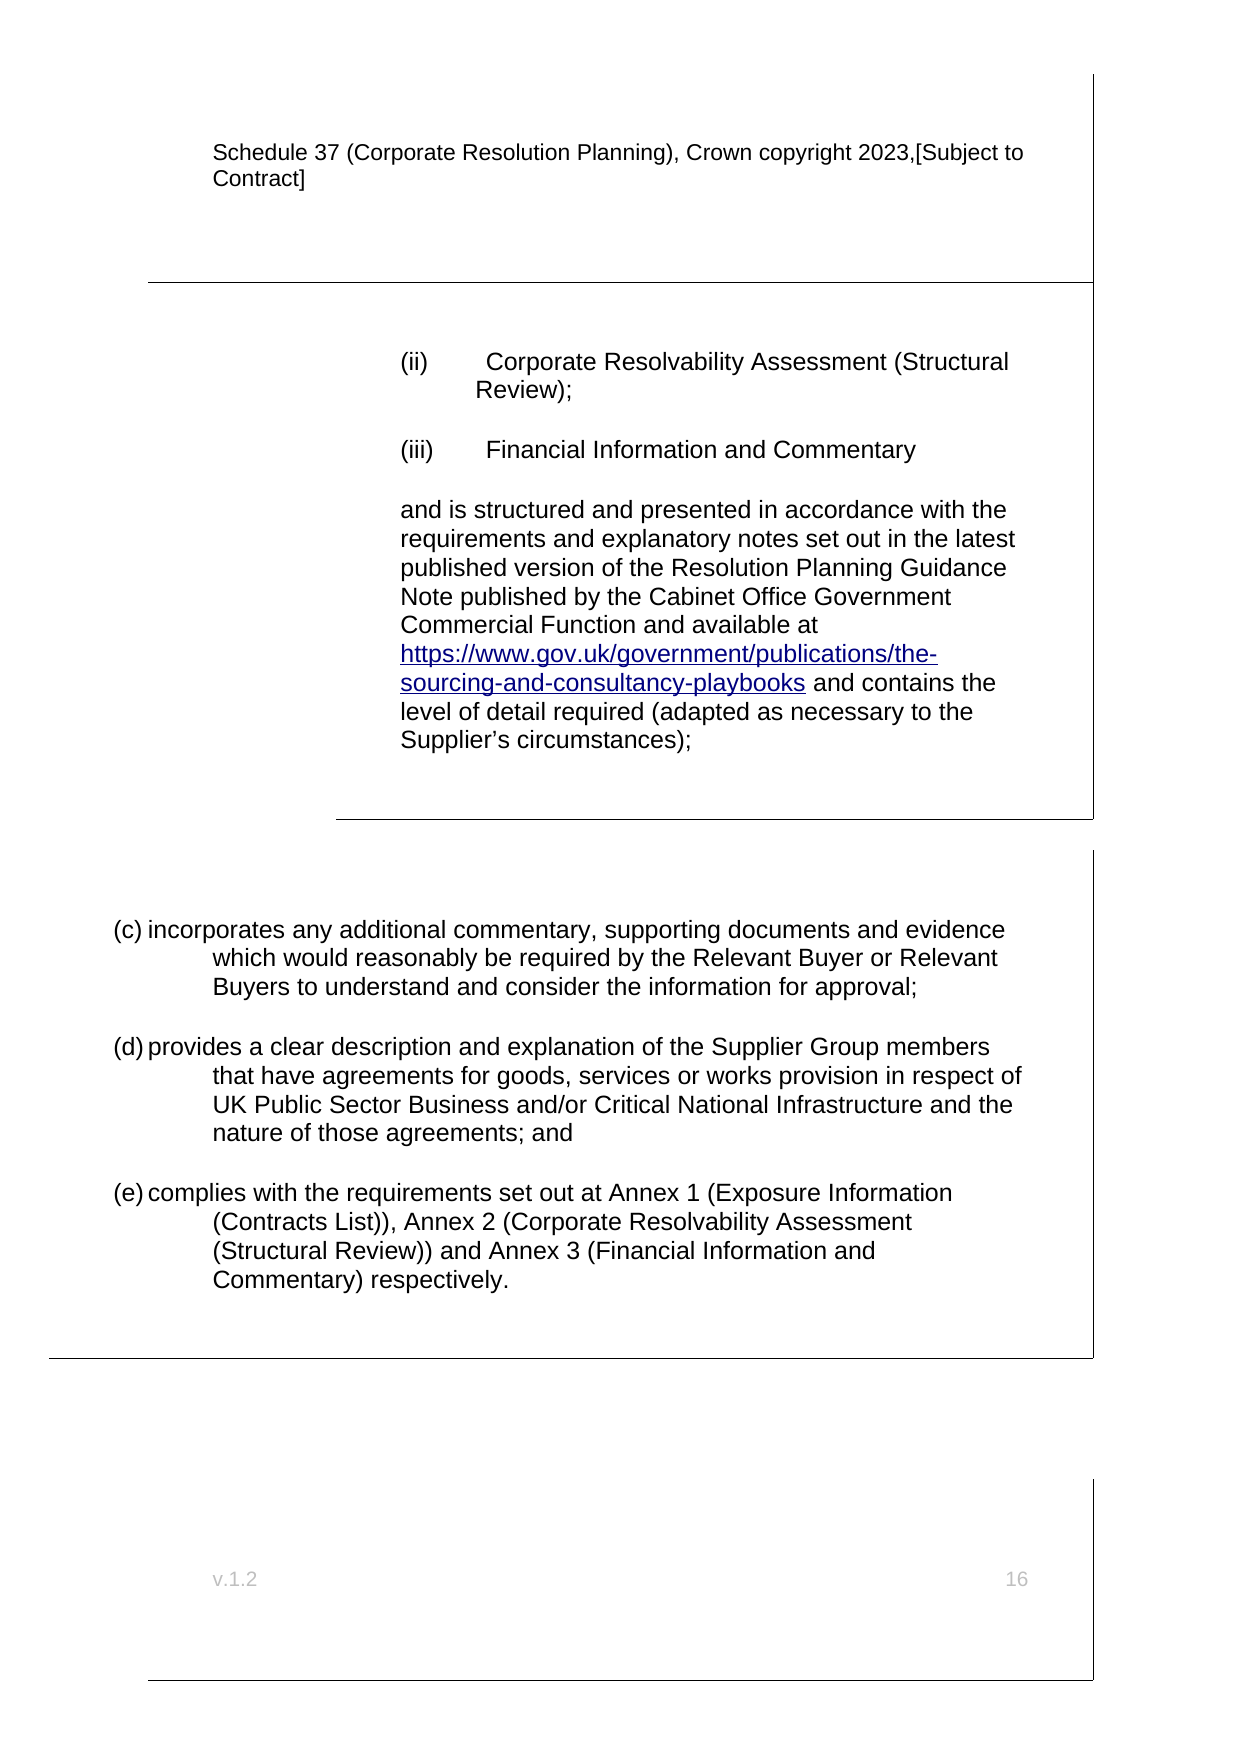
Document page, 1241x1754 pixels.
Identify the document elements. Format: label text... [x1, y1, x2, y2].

list Financial Information and Commentary [336, 371, 1093, 431]
list incorporates any additional commentary, supporting documents and evidence which would reasonably be required by the Relevant Buyer or Relevant Buyers to understand and consider the information for approval; [48, 850, 1093, 967]
list Corporate Resolvability Assessment (Structural Review); [336, 282, 1093, 371]
list provides a clear description and explanation of the Supplier Group members that have agreements for goods, services or works provision in respect of UK Public Sector Business and/or Critical National Infrastructure and the nature of those agreements; and [48, 967, 1093, 1114]
text and is structured and presented in accordance with the requirements and explanatory notes set out in the latest published version of the Resolution Planning Guidance Note published by the Cabinet Office Government Commercial Function and available at https://www.gov.uk/government/publications/the-sourcing-and-consultancy-playbooks and contains the level of detail required (adapted as necessary to the Supplier’s circumstances); [336, 431, 1093, 819]
list complies with the requirements set out at Annex 1 (Exposure Information (Contracts List)), Annex 2 (Corporate Resolvability Assessment (Structural Review)) and Annex 3 (Financial Information and Commentary) respectively. [48, 1114, 1093, 1358]
